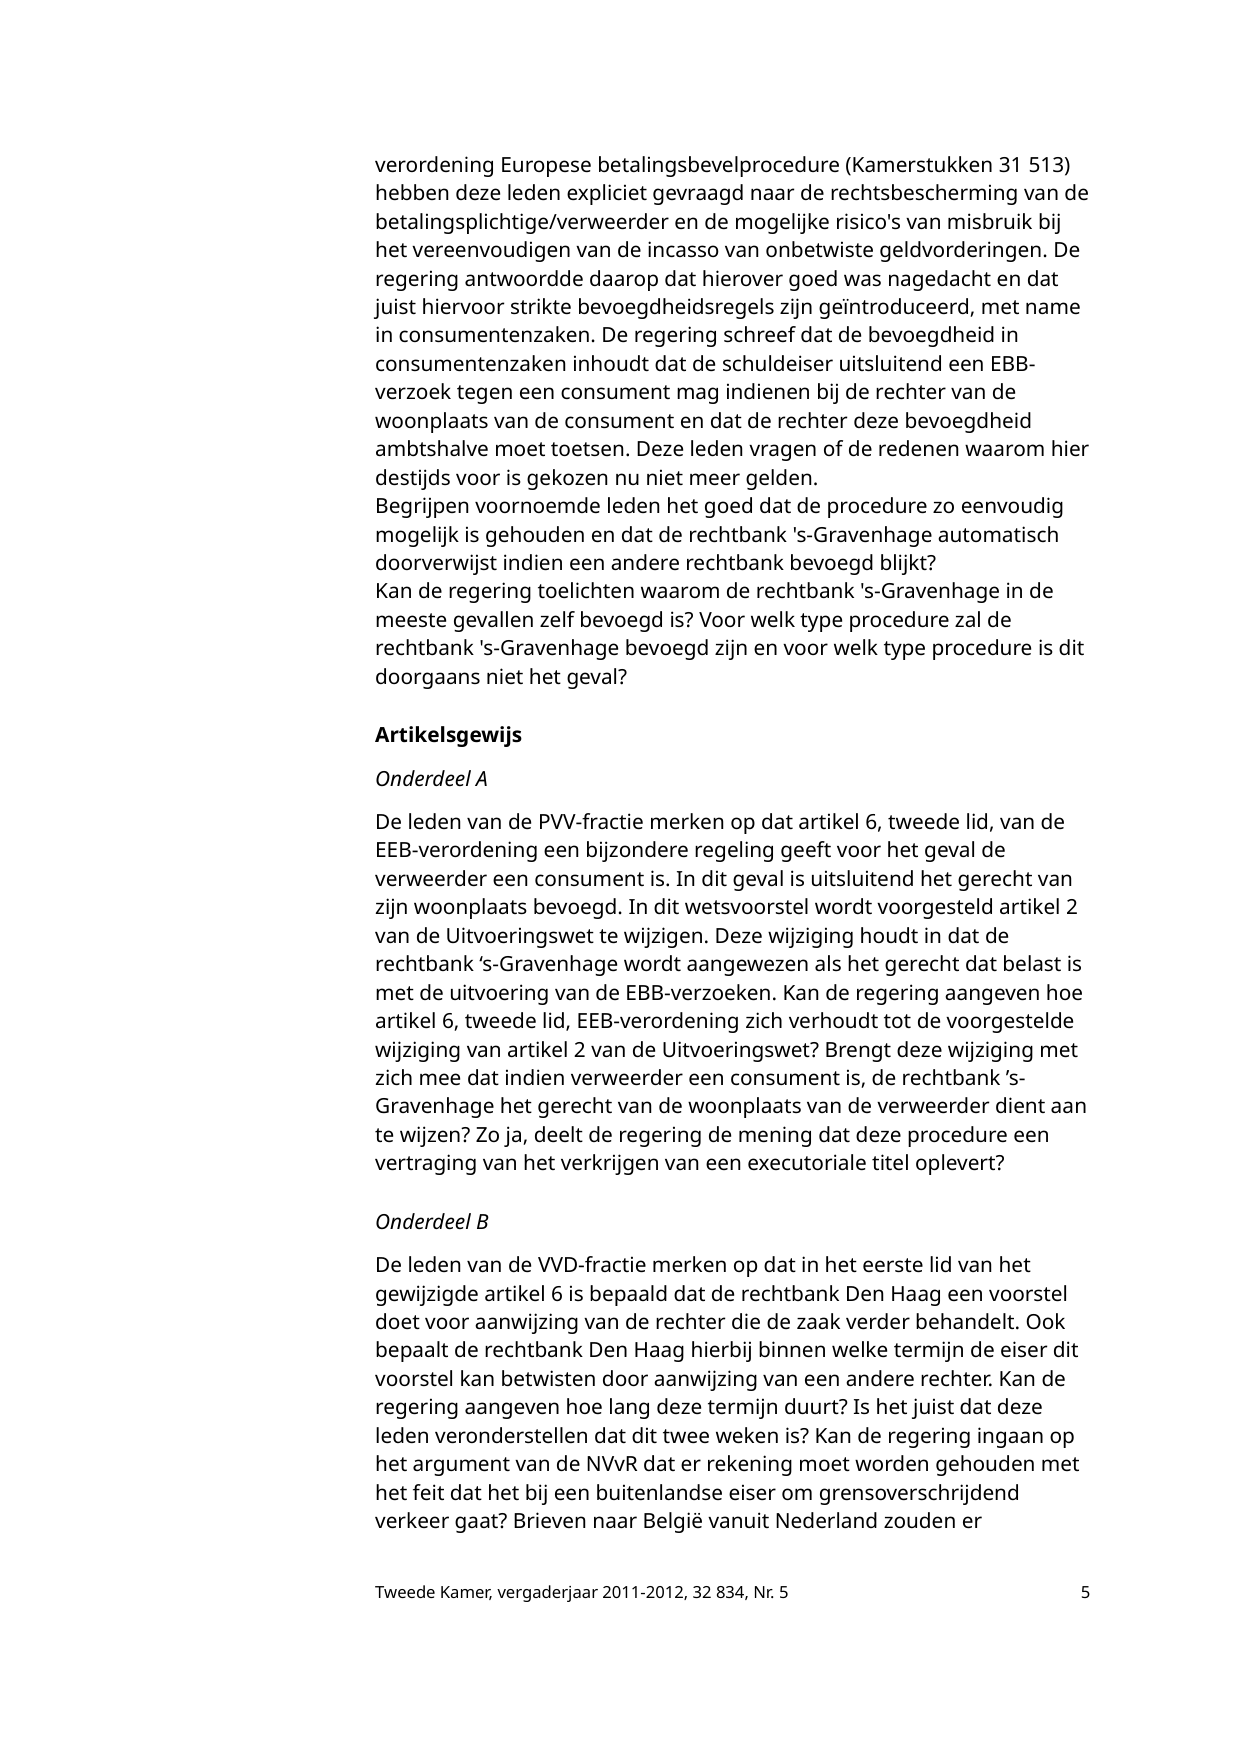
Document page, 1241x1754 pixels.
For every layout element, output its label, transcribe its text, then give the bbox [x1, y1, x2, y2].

text Onderdeel A [375, 963, 1090, 991]
text Kan de regering toelichten waarom de rechtbank 's-Gravenhage in de meeste gevallen zelf bevoegd is? Voor welk type procedure zal de rechtbank 's-Gravenhage bevoegd zijn en voor welk type procedure is dit doorgaans niet het geval? [375, 776, 1090, 889]
text De leden van de PVV-fractie merken op dat artikel 6, tweede lid, van de EEB-verordening een bijzondere regeling geeft voor het geval de verweerder een consument is. In dit geval is uitsluitend het gerecht van zijn woonplaats bevoegd. In dit wetsvoorstel wordt voorgesteld artikel 2 van de Uitvoeringswet te wijzigen. Deze wijziging houdt in dat de rechtbank ‘s-Gravenhage wordt aangewezen als het gerecht dat belast is met de uitvoering van de EBB-verzoeken. Kan de regering aangeven hoe artikel 6, tweede lid, EEB-verordening zich verhoudt tot de voorgestelde wijziging van artikel 2 van de Uitvoeringswet? Brengt deze wijziging met zich mee dat indien verweerder een consument is, de rechtbank ’s-Gravenhage het gerecht van de woonplaats van de verweerder dient aan te wijzen? Zo ja, deelt de regering de mening dat deze procedure een vertraging van het verkrijgen van een executoriale titel oplevert? [375, 1006, 1090, 1376]
text De leden van de VVD-fractie merken op dat in het eerste lid van het gewijzigde artikel 6 is bepaald dat de rechtbank Den Haag een voorstel doet voor aanwijzing van de rechter die de zaak verder behandelt. Ook bepaalt de rechtbank Den Haag hierbij binnen welke termijn de eiser dit voorstel kan betwisten door aanwijzing van een andere rechter. Kan de regering aangeven hoe lang deze termijn duurt? Is het juist dat deze leden veronderstellen dat dit twee weken is? Kan de regering ingaan op het argument van de NVvR dat er rekening moet worden gehouden met het feit dat het bij een buitenlandse eiser om grensoverschrijdend verkeer gaat? Brieven naar België vanuit Nederland zouden er bijvoorbeeld soms meer dan een week over doen. Hetzelfde zou volgens de NVvR gelden voor de termijn van veertien dagen in artikel 6, derde lid, die in voorkomende gevallen gewoon te kort zou kunnen zijn. Kan de regering hier nader op ingaan? Uit het advies van de NVvR blijkt dat deze zich afvraagt of het opgenomen systeem van aanwijzing niet te complex is en te veel verwijzingsperikelen met zich meebrengt. Kan de regering nader op dit standpunt ingaan? [375, 1449, 1090, 1535]
text Bij de schriftelijke behandeling van het wetsvoorstel Uitvoeringswet verordening Europese betalingsbevelprocedure (Kamerstukken 31 513) hebben deze leden expliciet gevraagd naar de rechtsbescherming van de betalingsplichtige/verweerder en de mogelijke risico's van misbruik bij het vereenvoudigen van de incasso van onbetwiste geldvorderingen. De regering antwoordde daarop dat hierover goed was nagedacht en dat juist hiervoor strikte bevoegdheidsregels zijn geïntroduceerd, met name in consumentenzaken. De regering schreef dat de bevoegdheid in consumentenzaken inhoudt dat de schuldeiser uitsluitend een EBB-verzoek tegen een consument mag indienen bij de rechter van de woonplaats van de consument en dat de rechter deze bevoegdheid ambtshalve moet toetsen. Deze leden vragen of de redenen waarom hier destijds voor is gekozen nu niet meer gelden. [375, 321, 1090, 690]
text Onderdeel B [375, 1406, 1090, 1434]
text De leden van de SP-fractie vragen of de regering van mening is dat de mate van rechtsbescherming van de verweerder (betalingsplichtige) met dit voorstel verandert. Zo ja, is er sprake van een verbetering of juist een verslechtering? Kan dit antwoord worden toegelicht? [375, 207, 1090, 321]
text Begrijpen voornoemde leden het goed dat de procedure zo eenvoudig mogelijk is gehouden en dat de rechtbank 's-Gravenhage automatisch doorverwijst indien een andere rechtbank bevoegd blijkt? [375, 690, 1090, 776]
text Artikelsgewijs [375, 919, 1090, 948]
text De leden van de SP-fractie vragen hoe het kan dat eerst niet duidelijk was dat concentratie van de EBB was toegestaan en dat dat nu pas blijkt, nadat de Uitvoeringswet in werking is getreden. Deze leden begrijpen niet goed dat dit pas blijkt uit nota bene niet-openbare notulen uit het jaar 2008. Dit is toch zeer omslachtig? Waarom zou Nederland bovendien niet zelf mogen bepalen of er wel of niet gekozen wordt voor concentratie? Waarom zou de Europese Commissie dat moeten bepalen of verbieden voor lidstaten? Graag ontvangen voornoemde leden een toelichting op dit punt. [375, 150, 1090, 207]
